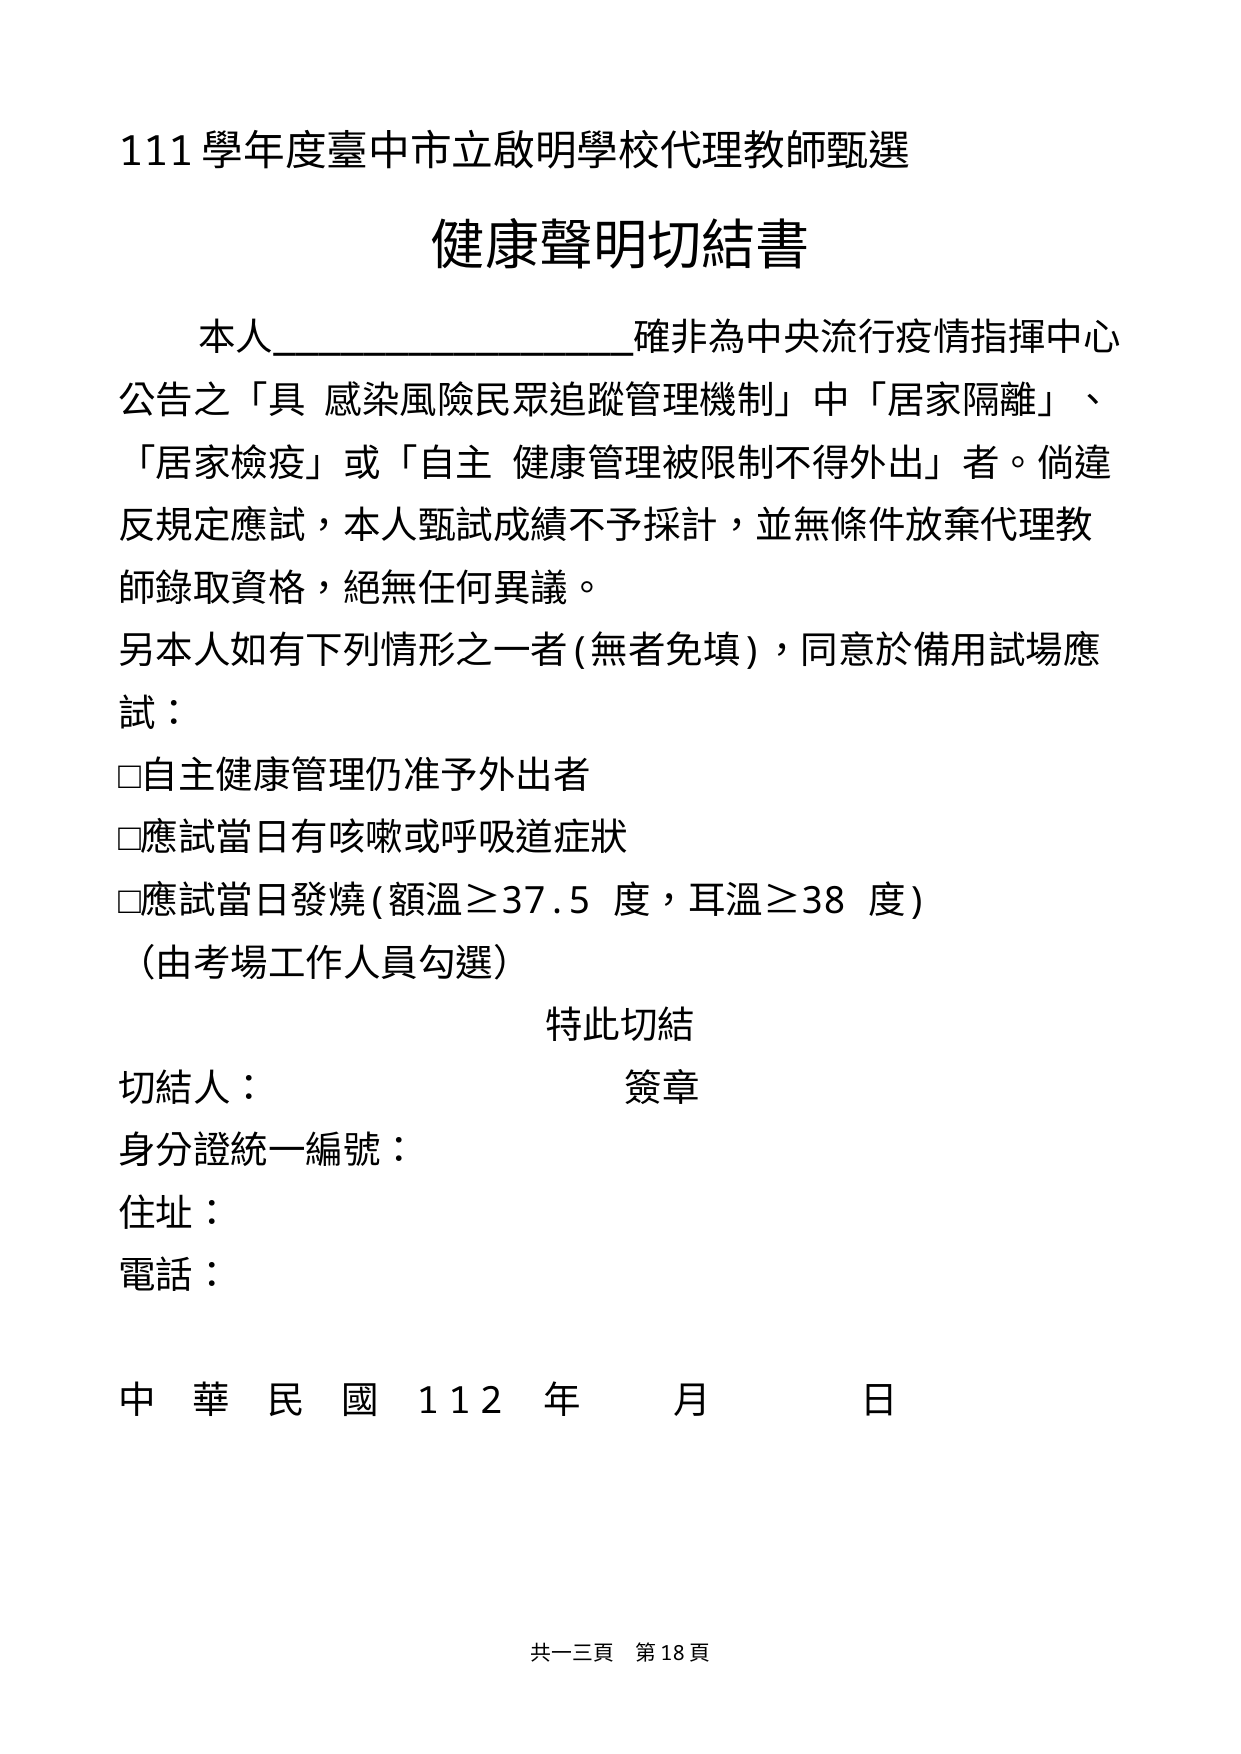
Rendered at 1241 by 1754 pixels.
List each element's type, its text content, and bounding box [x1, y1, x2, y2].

text 電話： [118, 1230, 1122, 1293]
text 特此切結 [118, 980, 1122, 1043]
text 健康聲明切結書 [118, 168, 1122, 293]
text □自主健康管理仍准予外出者 [118, 730, 1122, 793]
text 中 華 民 國 112 年 月 日 [118, 1355, 1122, 1418]
text □應試當日發燒(額溫≥37.5 度，耳溫≥38 度) [118, 855, 1122, 918]
text 切結人： 簽章 [118, 1043, 1122, 1105]
text □應試當日有咳嗽或呼吸道症狀 [118, 793, 1122, 855]
text 111學年度臺中市立啟明學校代理教師甄選 [118, 105, 1122, 168]
text 身分證統一編號： [118, 1105, 1122, 1168]
text 住址： [118, 1168, 1122, 1230]
text （由考場工作人員勾選） [118, 918, 1122, 980]
text 另本人如有下列情形之一者(無者免填)，同意於備用試場應試： [118, 605, 1122, 730]
text 本人________________確非為中央流行疫情指揮中心公告之「具 感染風險民眾追蹤管理機制」中「居家隔離」、「居家檢疫」或「自主 健康管理被限制不得外出」者。倘違反規定應試，本人甄試成績不予採計，並無條件放棄代理教師錄取資格，絕無任何異議。 [118, 293, 1122, 605]
